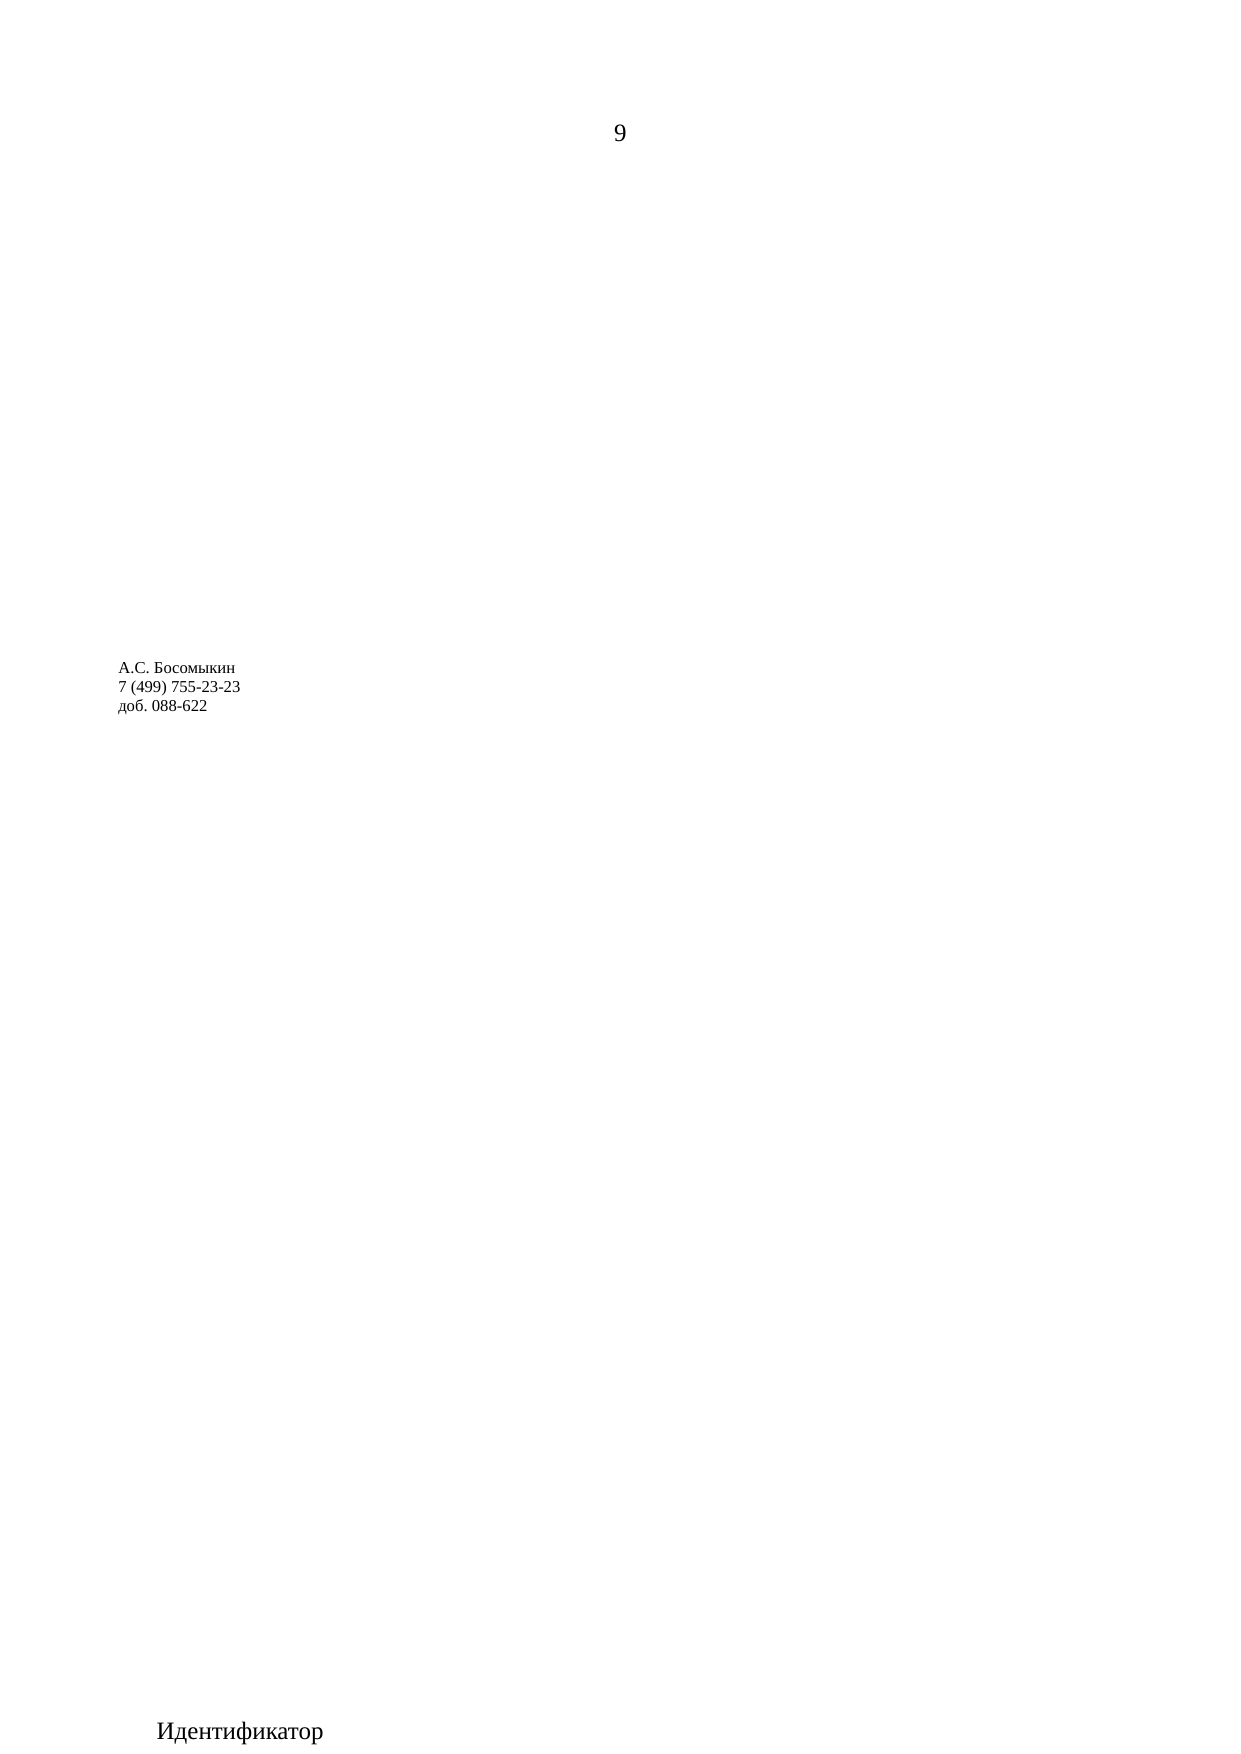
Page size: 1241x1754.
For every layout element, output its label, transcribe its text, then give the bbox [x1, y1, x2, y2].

list доб. 088-622 [118, 696, 1122, 715]
list 7 (499) 755-23-23 [118, 677, 1122, 696]
text А.С. Босомыкин [118, 658, 1122, 677]
